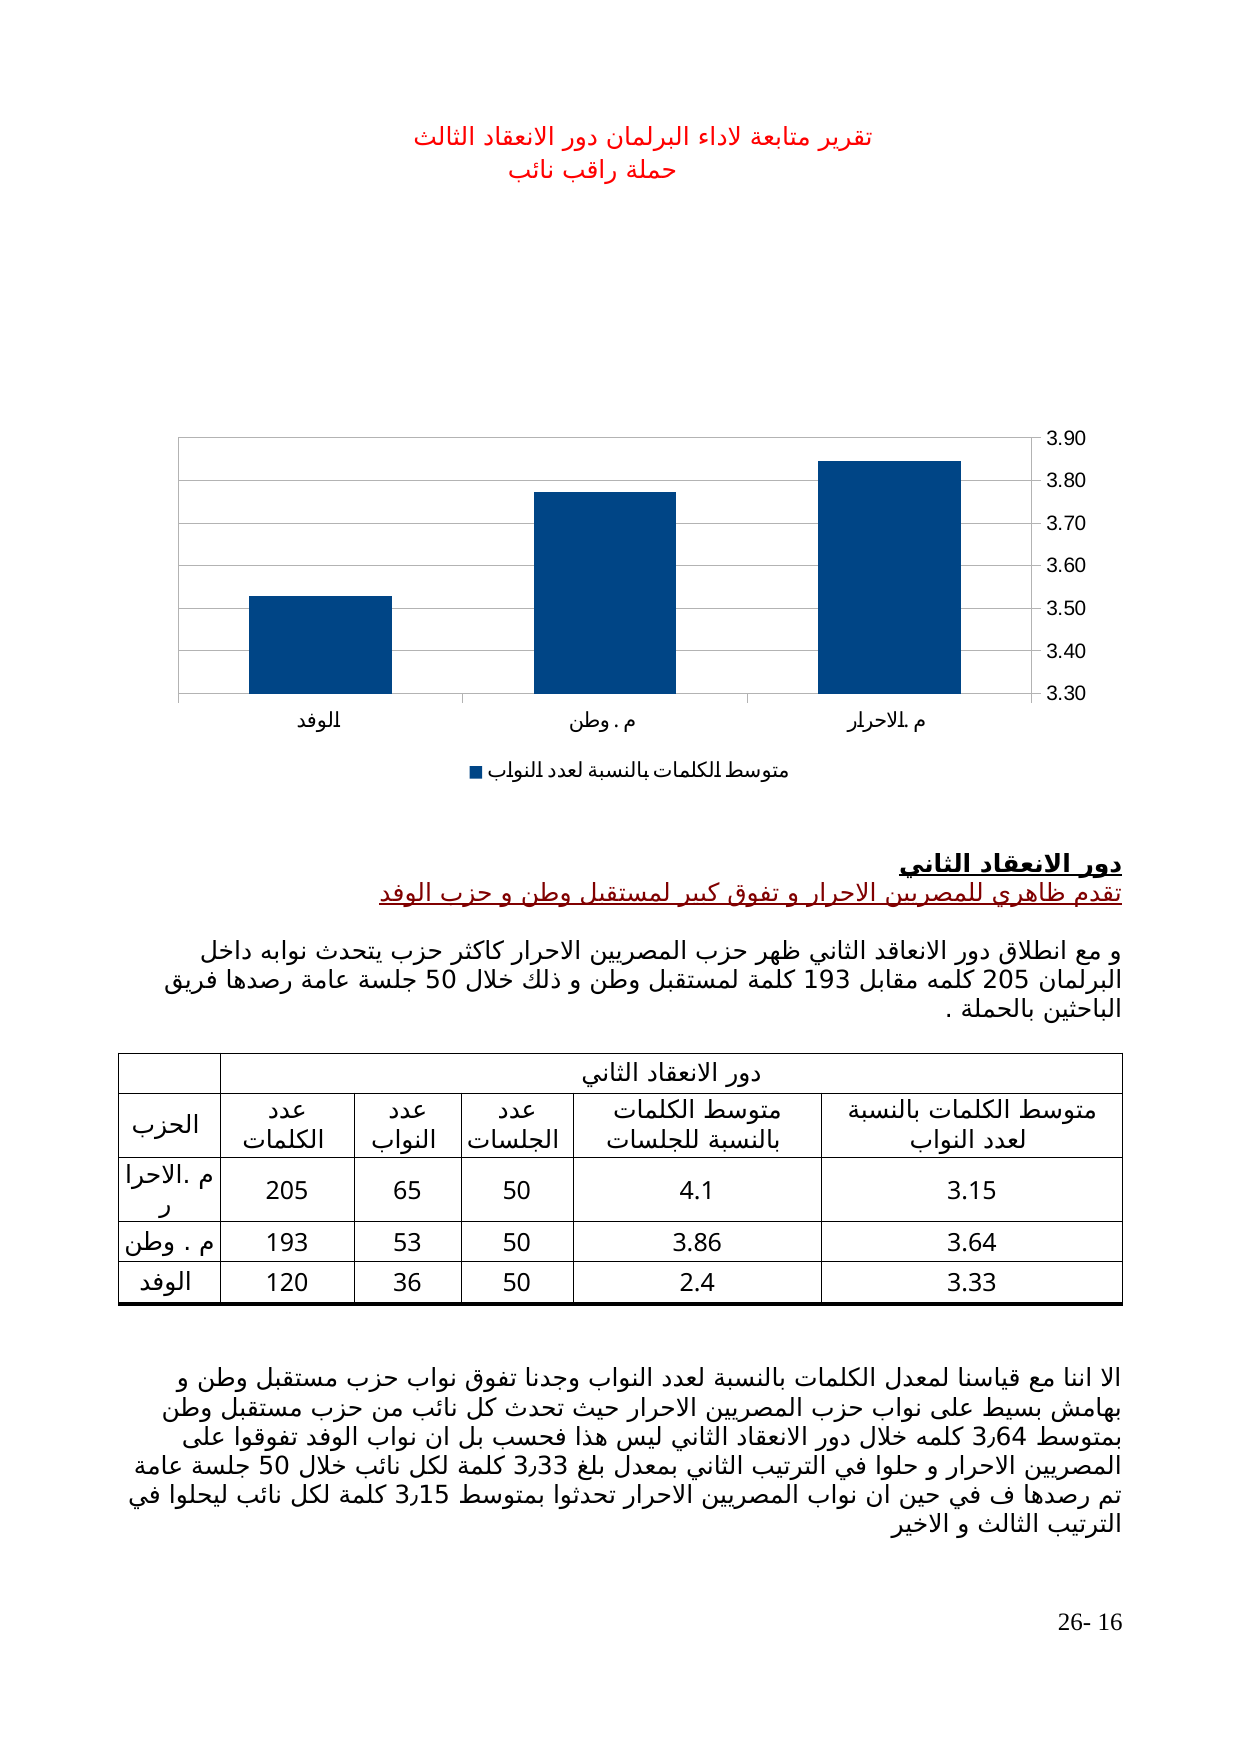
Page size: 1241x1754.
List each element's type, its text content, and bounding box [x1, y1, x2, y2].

table_cell 205 [221, 1158, 354, 1221]
table_cell الوفد [119, 1262, 220, 1301]
table_cell 3٫64 [822, 1222, 1122, 1261]
table_cell م .الاحرار [119, 1158, 220, 1221]
table_cell عدد الكلمات [221, 1094, 354, 1157]
table_cell 65 [355, 1158, 461, 1221]
table_cell م . وطن [119, 1222, 220, 1261]
table_cell الحزب [119, 1094, 220, 1157]
table_cell 50 [462, 1262, 573, 1301]
table_cell 53 [355, 1222, 461, 1261]
text تقدم ظاهري للمصريين الاحرار و تفوق كبير لمستقبل وطن و حزب الوفد [118, 878, 1122, 908]
table_cell متوسط الكلمات بالنسبة لعدد النواب [822, 1094, 1122, 1157]
table_cell 50 [462, 1158, 573, 1221]
table_cell متوسط الكلمات بالنسبة للجلسات [574, 1094, 821, 1157]
table_header دور الانعقاد الثاني [221, 1054, 1122, 1093]
text دور الانعقاد الثاني [118, 849, 1122, 878]
table_cell 36 [355, 1262, 461, 1301]
table_cell 50 [462, 1222, 573, 1261]
table_cell 2٫4 [574, 1262, 821, 1301]
table_cell 4٫1 [574, 1158, 821, 1221]
table_cell عدد الجلسات [462, 1094, 573, 1157]
table_cell 3٫15 [822, 1158, 1122, 1221]
text الا اننا مع قياسنا لمعدل الكلمات بالنسبة لعدد النواب وجدنا تفوق نواب حزب مستقبل وطن و بهامش بسيط على نواب حزب المصريين الاحرار حيث تحدث كل نائب من حزب مستقبل وطن بمتوسط 3٫64 كلمه خلال دور الانعقاد الثاني ليس هذا فحسب بل ان نواب الوفد تفوقوا على المصريين الاحرار و حلوا في الترتيب الثاني بمعدل بلغ 3٫33 كلمة لكل نائب خلال 50 جلسة عامة تم رصدها ف في حين ان نواب المصريين الاحرار تحدثوا بمتوسط 3٫15 كلمة لكل نائب ليحلوا في الترتيب الثالث و الاخير [118, 1364, 1122, 1539]
table_cell 120 [221, 1262, 354, 1301]
table_cell 193 [221, 1222, 354, 1261]
table_cell 3٫33 [822, 1262, 1122, 1301]
text و مع انطلاق دور الانعاقد الثاني ظهر حزب المصريين الاحرار كاكثر حزب يتحدث نوابه داخل البرلمان 205 كلمه مقابل 193 كلمة لمستقبل وطن و ذلك خلال 50 جلسة عامة رصدها فريق الباحثين بالحملة . [118, 936, 1122, 1024]
table_cell عدد النواب [355, 1094, 461, 1157]
table_header [119, 1054, 220, 1093]
table_cell 3٫86 [574, 1222, 821, 1261]
